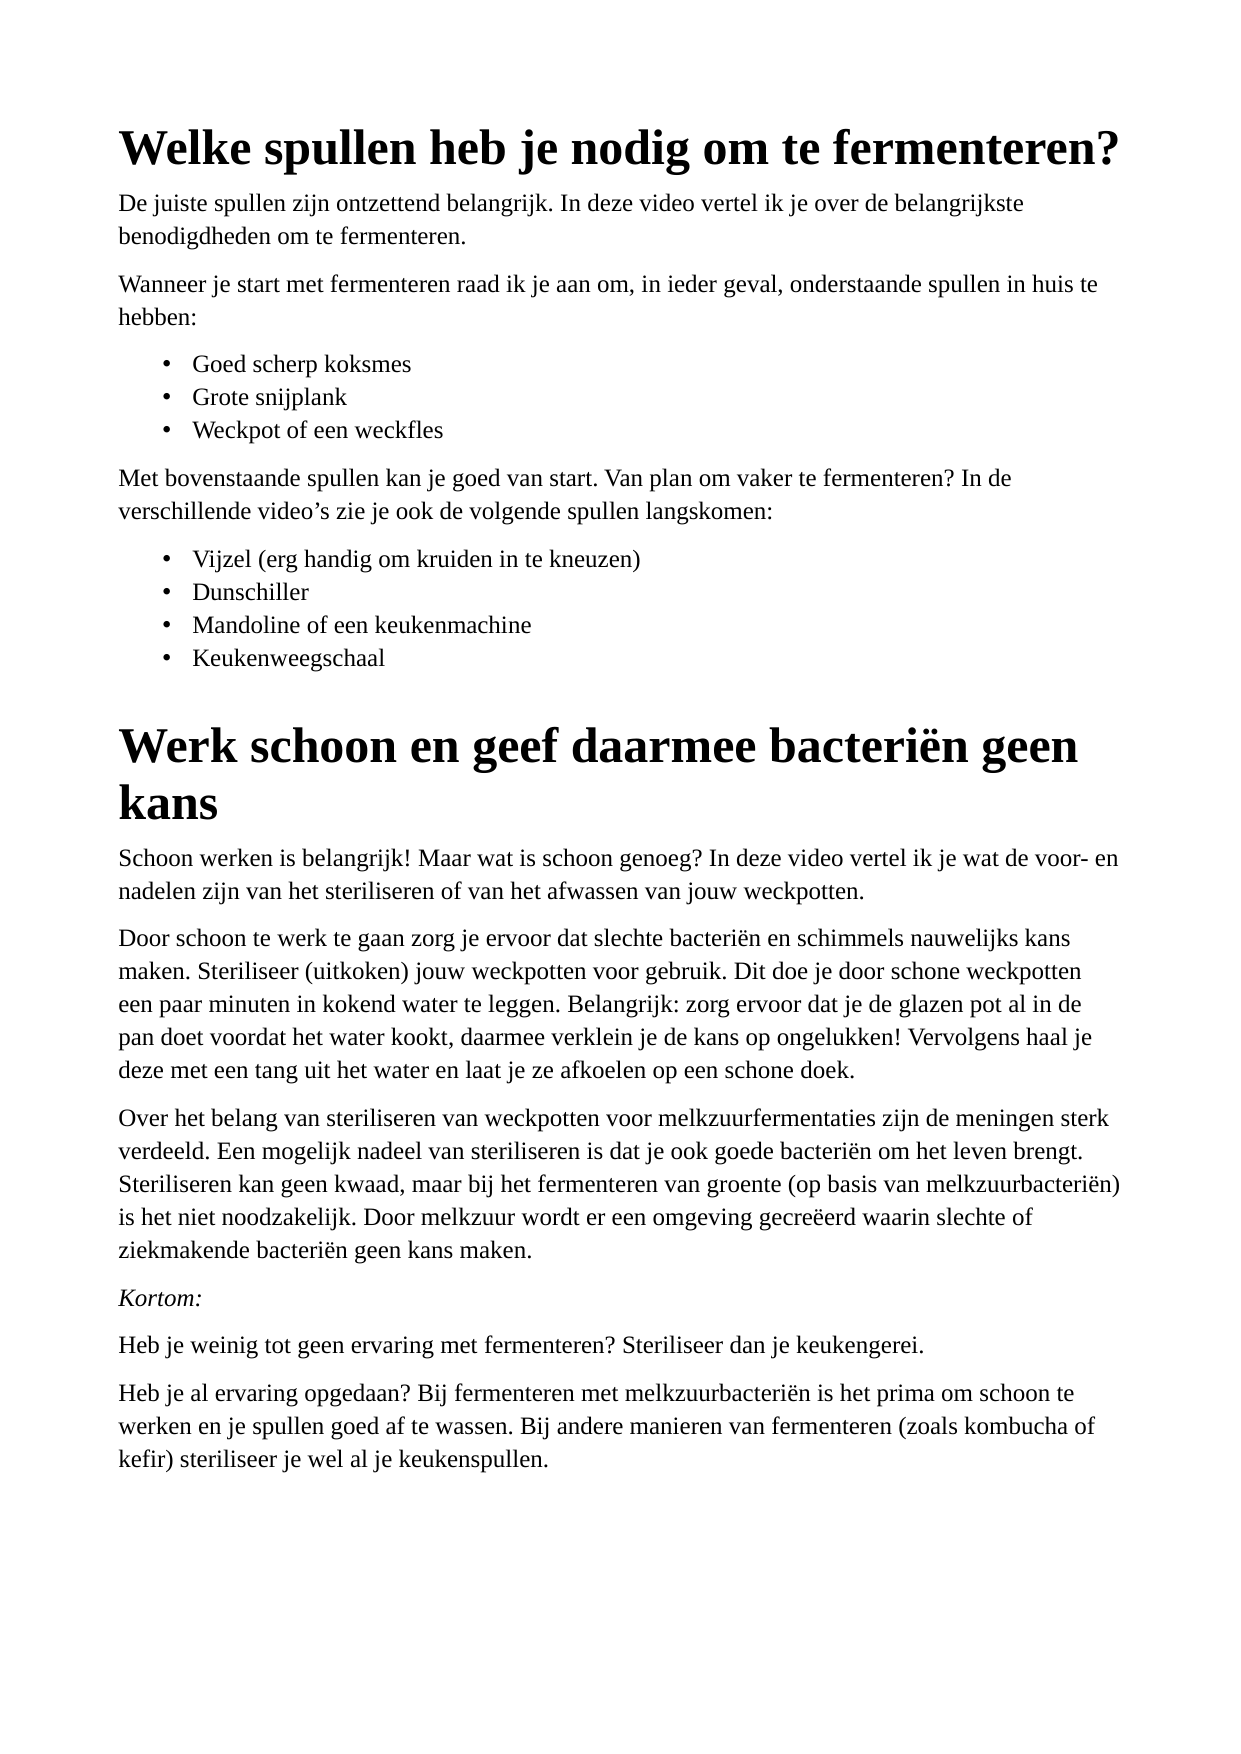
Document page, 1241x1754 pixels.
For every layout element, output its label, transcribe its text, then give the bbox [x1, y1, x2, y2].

text Heb je weinig tot geen ervaring met fermenteren? Steriliseer dan je keukengerei. [118, 1330, 1122, 1359]
list Vijzel (erg handig om kruiden in te kneuzen) [162, 544, 1122, 572]
text De juiste spullen zijn ontzettend belangrijk. In deze video vertel ik je over de belangrijkste benodigdheden om te fermenteren. [118, 188, 1122, 250]
text Over het belang van steriliseren van weckpotten voor melkzuurfermentaties zijn de meningen sterk verdeeld. Een mogelijk nadeel van steriliseren is dat je ook goede bacteriën om het leven brengt. Steriliseren kan geen kwaad, maar bij het fermenteren van groente (op basis van melkzuurbacteriën) is het niet noodzakelijk. Door melkzuur wordt er een omgeving gecreëerd waarin slechte of ziekmakende bacteriën geen kans maken. [118, 1103, 1122, 1264]
text Schoon werken is belangrijk! Maar wat is schoon genoeg? In deze video vertel ik je wat de voor- en nadelen zijn van het steriliseren of van het afwassen van jouw weckpotten. [118, 843, 1122, 904]
list Dunschiller [162, 577, 1122, 605]
text Wanneer je start met fermenteren raad ik je aan om, in ieder geval, onderstaande spullen in huis te hebben: [118, 269, 1122, 331]
text Door schoon te werk te gaan zorg je ervoor dat slechte bacteriën en schimmels nauwelijks kans maken. Steriliseer (uitkoken) jouw weckpotten voor gebruik. Dit doe je door schone weckpotten een paar minuten in kokend water te leggen. Belangrijk: zorg ervoor dat je de glazen pot al in de pan doet voordat het water kookt, daarmee verklein je de kans op ongelukken! Vervolgens haal je deze met een tang uit het water en laat je ze afkoelen op een schone doek. [118, 923, 1122, 1084]
list Mandoline of een keukenmachine [162, 610, 1122, 638]
list Grote snijplank [162, 382, 1122, 411]
subtitle Welke spullen heb je nodig om te fermenteren? [118, 118, 1122, 176]
text Heb je al ervaring opgedaan? Bij fermenteren met melkzuurbacteriën is het prima om schoon te werken en je spullen goed af te wassen. Bij andere manieren van fermenteren (zoals kombucha of kefir) steriliseer je wel al je keukenspullen. [118, 1378, 1122, 1473]
list Goed scherp koksmes [162, 349, 1122, 378]
text Kortom: [118, 1283, 1122, 1312]
list Keukenweegschaal [162, 643, 1122, 671]
text Met bovenstaande spullen kan je goed van start. Van plan om vaker te fermenteren? In de verschillende video’s zie je ook de volgende spullen langskomen: [118, 463, 1122, 525]
list Weckpot of een weckfles [162, 415, 1122, 444]
subtitle Werk schoon en geef daarmee bacteriën geen kans [118, 715, 1122, 830]
